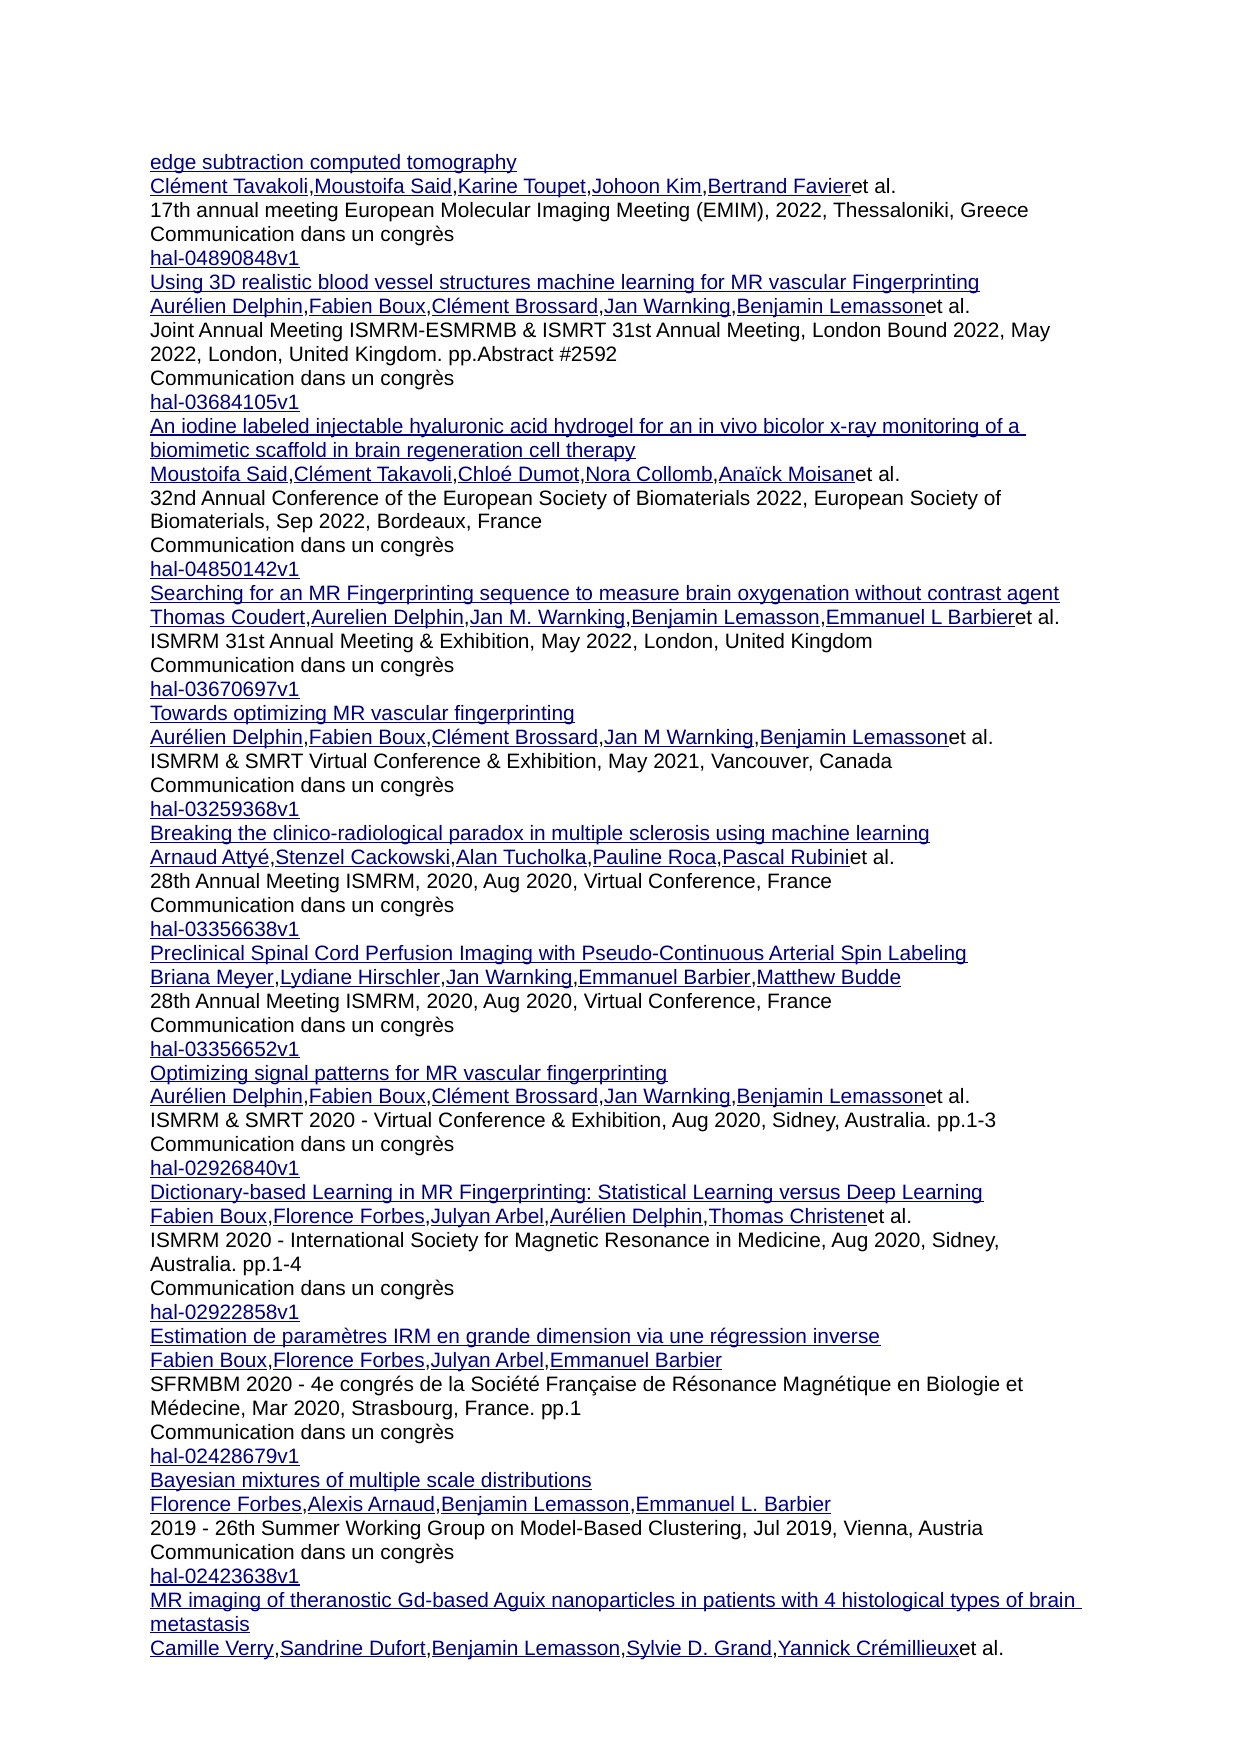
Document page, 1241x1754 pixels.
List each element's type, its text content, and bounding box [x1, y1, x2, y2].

table_cell Estimation de paramètres IRM en grande dimension via une régression inverse Fabien Boux,Florence Forbes,Julyan Arbel,Emmanuel Barbier SFRMBM 2020 - 4e congrés de la Société Française de Résonance Magnétique en Biologie et Médecine, Mar 2020, Strasbourg, France. pp.1 Communication dans un congrès hal-02428679v1 [150, 1324, 1090, 1468]
table_cell Optimizing signal patterns for MR vascular fingerprinting Aurélien Delphin,Fabien Boux,Clément Brossard,Jan Warnking,Benjamin Lemassonet al. ISMRM & SMRT 2020 - Virtual Conference & Exhibition, Aug 2020, Sidney, Australia. pp.1-3 Communication dans un congrès hal-02926840v1 [150, 1060, 1090, 1180]
table_cell MR imaging of theranostic Gd-based Aguix nanoparticles in patients with 4 histological types of brain metastasis Camille Verry,Sandrine Dufort,Benjamin Lemasson,Sylvie D. Grand,Yannick Crémillieuxet al. [150, 1588, 1090, 1659]
table_cell Towards optimizing MR vascular fingerprinting Aurélien Delphin,Fabien Boux,Clément Brossard,Jan M Warnking,Benjamin Lemassonet al. ISMRM & SMRT Virtual Conference & Exhibition, May 2021, Vancouver, Canada Communication dans un congrès hal-03259368v1 [150, 701, 1090, 821]
table_cell Preclinical Spinal Cord Perfusion Imaging with Pseudo-Continuous Arterial Spin Labeling Briana Meyer,Lydiane Hirschler,Jan Warnking,Emmanuel Barbier,Matthew Budde 28th Annual Meeting ISMRM, 2020, Aug 2020, Virtual Conference, France Communication dans un congrès hal-03356652v1 [150, 941, 1090, 1060]
table_cell Bayesian mixtures of multiple scale distributions Florence Forbes,Alexis Arnaud,Benjamin Lemasson,Emmanuel L. Barbier 2019 - 26th Summer Working Group on Model-Based Clustering, Jul 2019, Vienna, Austria Communication dans un congrès hal-02423638v1 [150, 1468, 1090, 1587]
table_cell Dictionary-based Learning in MR Fingerprinting: Statistical Learning versus Deep Learning Fabien Boux,Florence Forbes,Julyan Arbel,Aurélien Delphin,Thomas Christenet al. ISMRM 2020 - International Society for Magnetic Resonance in Medicine, Aug 2020, Sidney, Australia. pp.1-4 Communication dans un congrès hal-02922858v1 [150, 1180, 1090, 1324]
table_cell Searching for an MR Fingerprinting sequence to measure brain oxygenation without contrast agent Thomas Coudert,Aurelien Delphin,Jan M. Warnking,Benjamin Lemasson,Emmanuel L Barbieret al. ISMRM 31st Annual Meeting & Exhibition, May 2022, London, United Kingdom Communication dans un congrès hal-03670697v1 [150, 581, 1090, 701]
table_cell Breaking the clinico-radiological paradox in multiple sclerosis using machine learning Arnaud Attyé,Stenzel Cackowski,Alan Tucholka,Pauline Roca,Pascal Rubiniet al. 28th Annual Meeting ISMRM, 2020, Aug 2020, Virtual Conference, France Communication dans un congrès hal-03356638v1 [150, 821, 1090, 941]
table_cell Using 3D realistic blood vessel structures machine learning for MR vascular Fingerprinting Aurélien Delphin,Fabien Boux,Clément Brossard,Jan Warnking,Benjamin Lemassonet al. Joint Annual Meeting ISMRM-ESMRMB & ISMRT 31st Annual Meeting, London Bound 2022, May 2022, London, United Kingdom. pp.Abstract #2592 Communication dans un congrès hal-03684105v1 [150, 270, 1090, 413]
table_cell An iodine labeled injectable hyaluronic acid hydrogel for an in vivo bicolor x-ray monitoring of a biomimetic scaffold in brain regeneration cell therapy Moustoifa Said,Clément Takavoli,Chloé Dumot,Nora Collomb,Anaïck Moisanet al. 32nd Annual Conference of the European Society of Biomaterials 2022, European Society of Biomaterials, Sep 2022, Bordeaux, France Communication dans un congrès hal-04850142v1 [150, 414, 1090, 581]
table_cell edge subtraction computed tomography Clément Tavakoli,Moustoifa Said,Karine Toupet,Johoon Kim,Bertrand Favieret al. 17th annual meeting European Molecular Imaging Meeting (EMIM), 2022, Thessaloniki, Greece Communication dans un congrès hal-04890848v1 [150, 150, 1090, 270]
